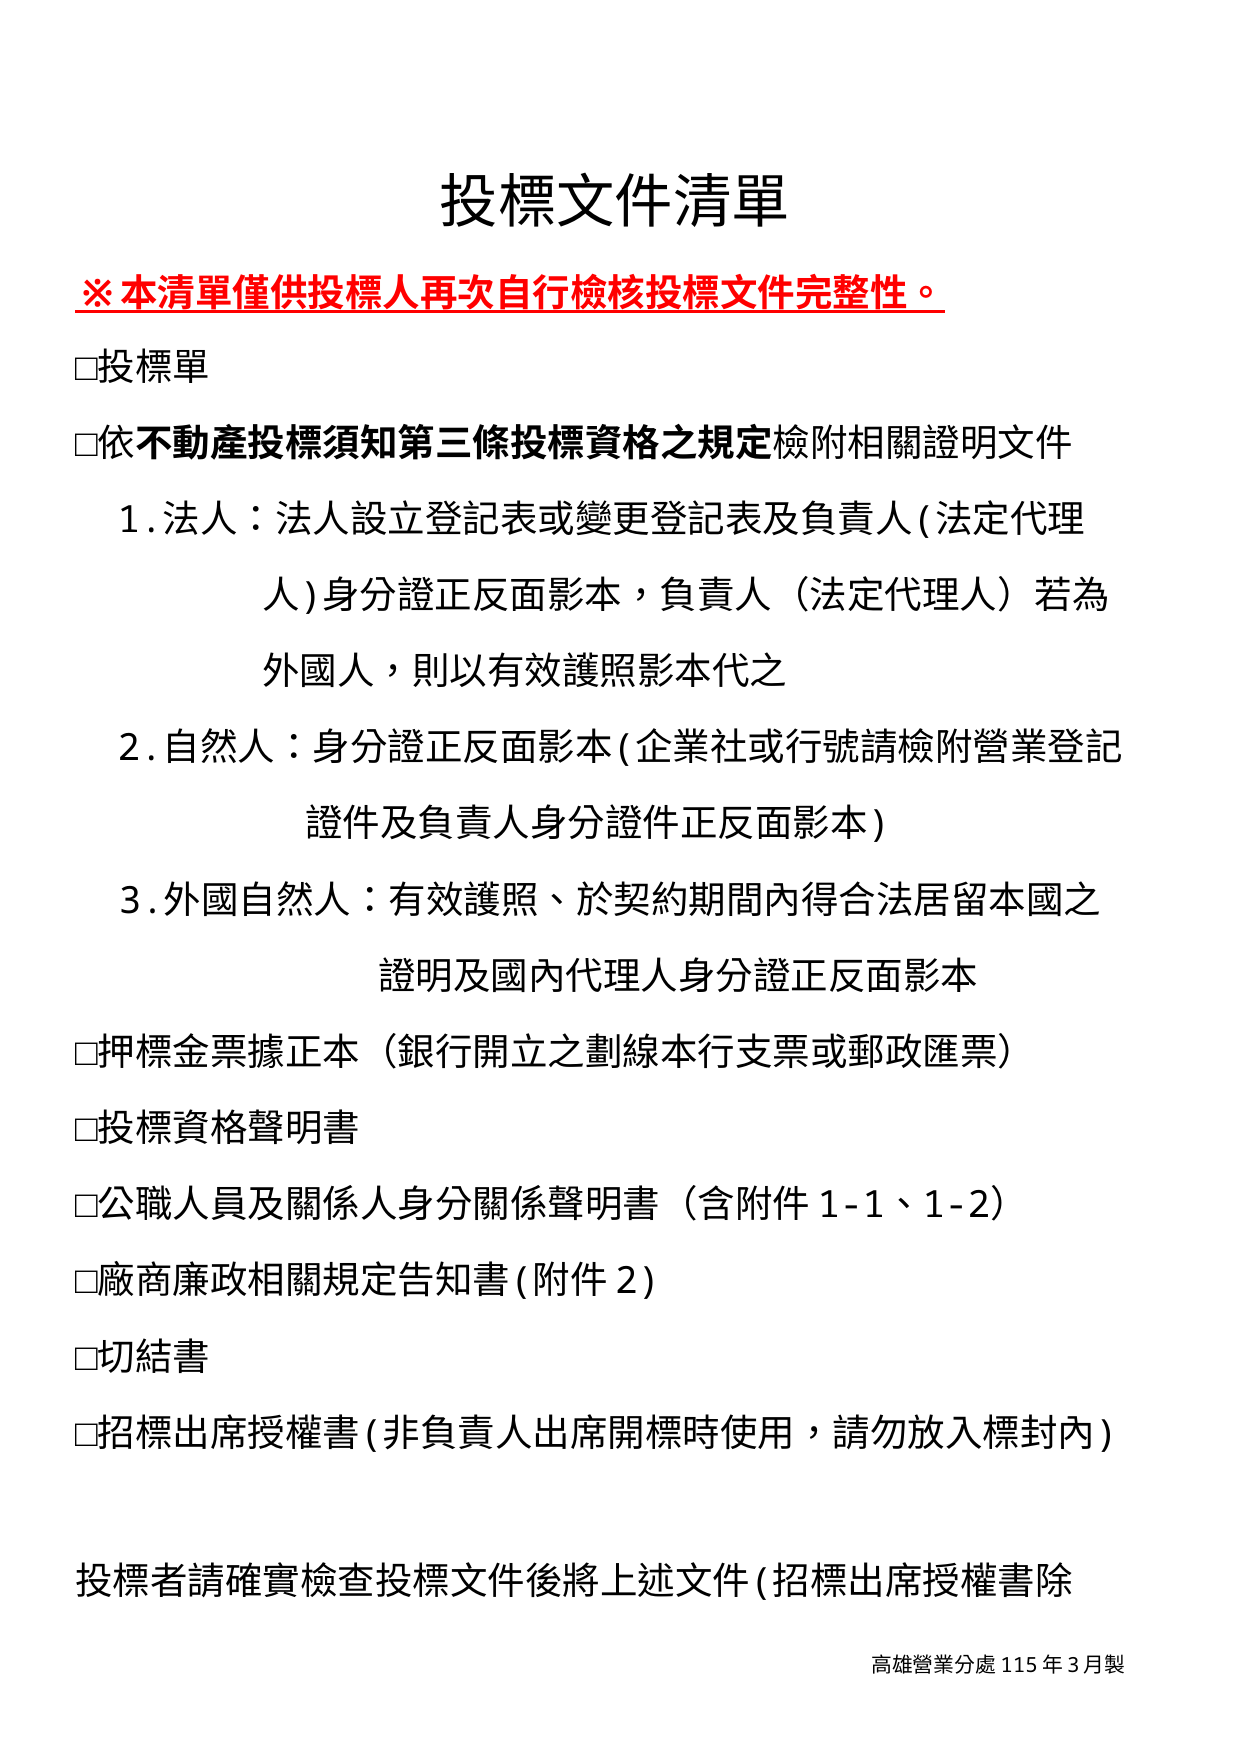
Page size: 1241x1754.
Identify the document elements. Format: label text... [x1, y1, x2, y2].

text □押標金票據正本（銀行開立之劃線本行支票或郵政匯票） [75, 1022, 1125, 1076]
text □切結書 [75, 1327, 1125, 1381]
text 3.外國自然人：有效護照、於契約期間內得合法居留本國之證明及國內代理人身分證正反面影本 [118, 869, 1125, 1000]
text □廠商廉政相關規定告知書(附件2) [75, 1250, 1125, 1305]
text 投標文件清單 [104, 124, 1125, 249]
text □公職人員及關係人身分關係聲明書（含附件1-1、1-2） [75, 1174, 1125, 1228]
text □招標出席授權書(非負責人出席開標時使用，請勿放入標封內) [75, 1403, 1125, 1457]
text 1.法人：法人設立登記表或變更登記表及負責人(法定代理人)身分證正反面影本，負責人（法定代理人）若為外國人，則以有效護照影本代之 [117, 489, 1125, 695]
text □投標資格聲明書 [75, 1098, 1125, 1152]
text □依不動產投標須知第三條投標資格之規定檢附相關證明文件 [75, 413, 1125, 467]
text ※本清單僅供投標人再次自行檢核投標文件完整性。 [75, 249, 1125, 311]
text 2.自然人：身分證正反面影本(企業社或行號請檢附營業登記證件及負責人身分證件正反面影本) [117, 717, 1125, 848]
text 投標者請確實檢查投標文件後將上述文件(招標出席授權書除 [75, 1551, 1125, 1605]
text □投標單 [75, 336, 1125, 391]
